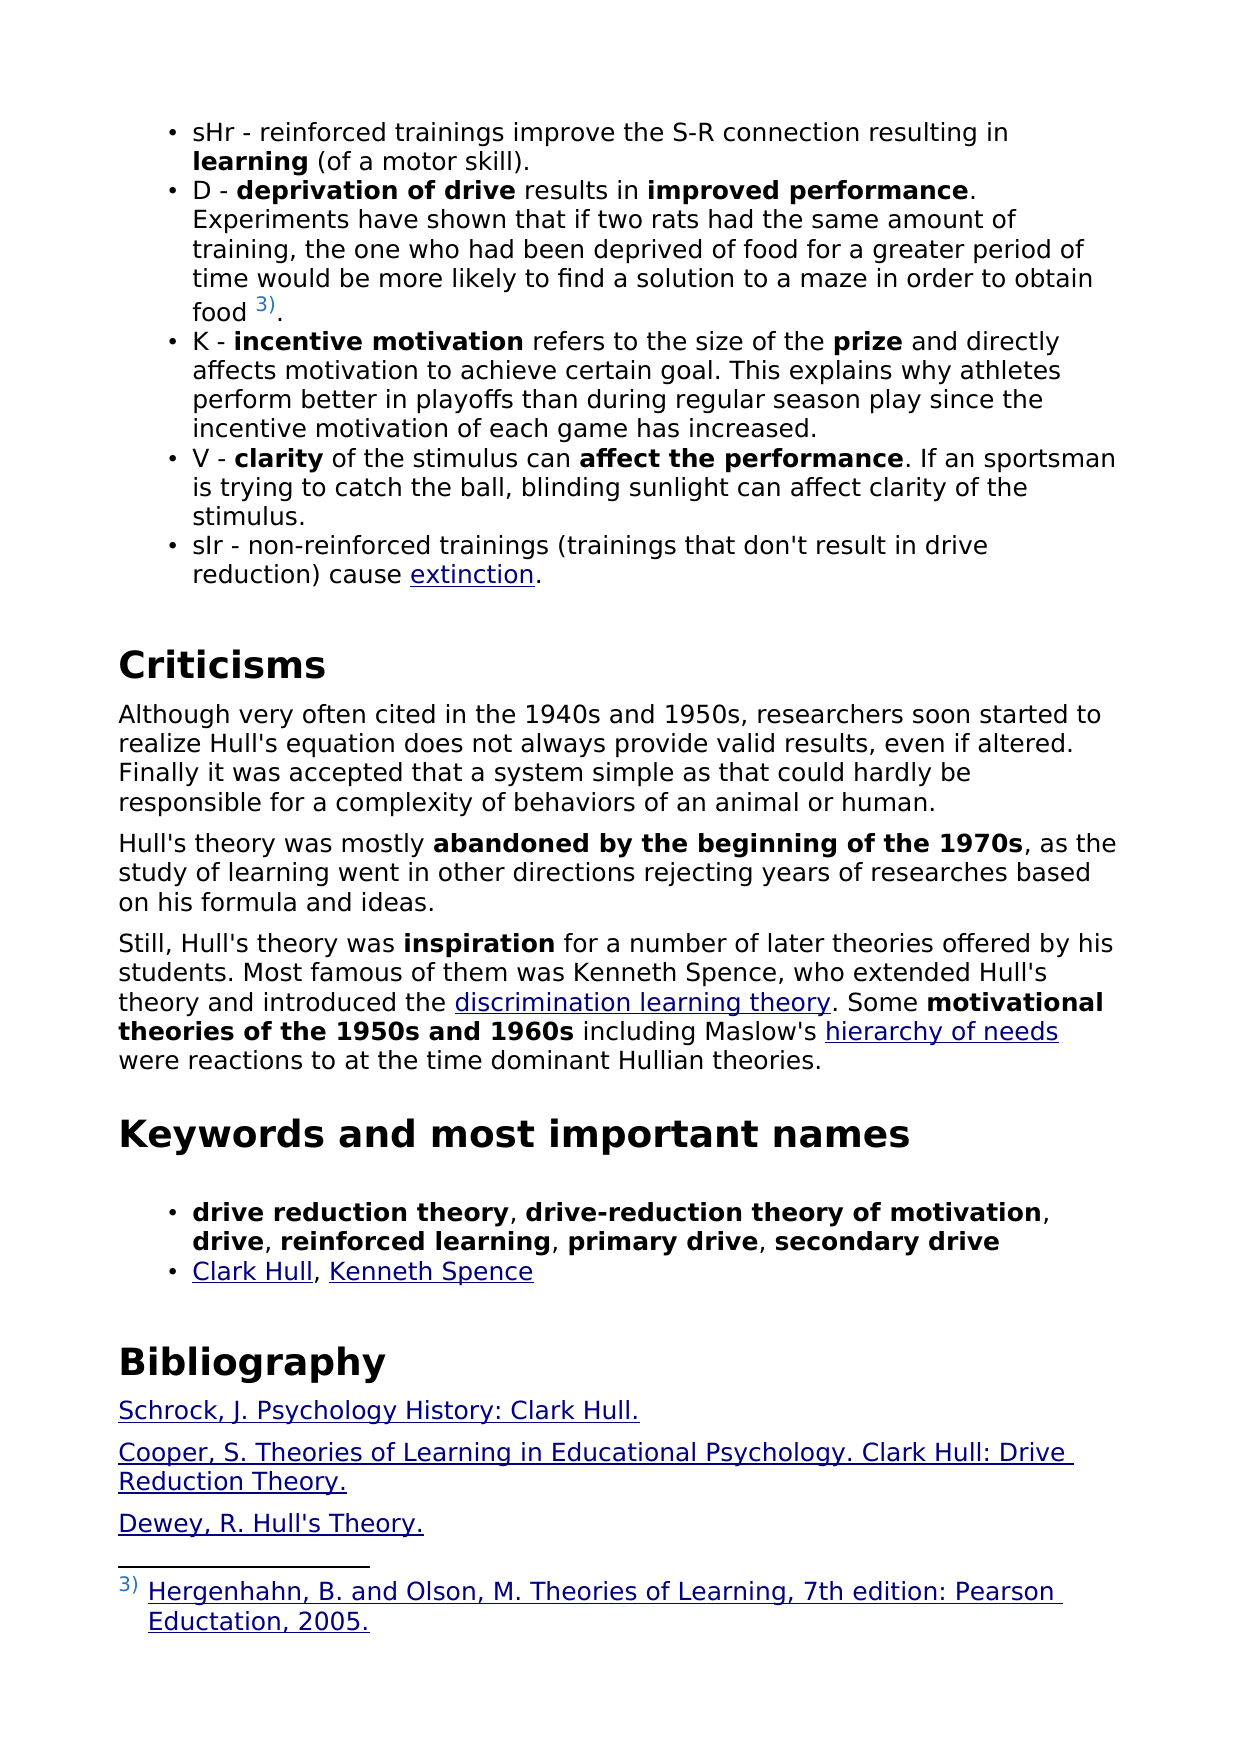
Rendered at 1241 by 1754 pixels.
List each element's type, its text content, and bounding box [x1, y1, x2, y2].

subtitle Keywords and most important names [118, 1113, 1122, 1156]
subtitle Criticisms [118, 644, 1122, 688]
list drive reduction theory, drive-reduction theory of motivation, drive, reinforced learning, primary drive, secondary drive [177, 1198, 1122, 1257]
text Schrock, J. Psychology History: Clark Hull. [118, 1397, 1122, 1426]
text Dewey, R. Hull's Theory. [118, 1509, 1122, 1538]
list sHr - reinforced trainings improve the S-R connection resulting in learning (of a motor skill). [177, 118, 1122, 176]
list Clark Hull, Kenneth Spence [177, 1257, 1122, 1286]
subtitle Bibliography [118, 1340, 1122, 1384]
text Hull's theory was mostly abandoned by the beginning of the 1970s, as the study of learning went in other directions rejecting years of researches based on his formula and ideas. [118, 829, 1122, 917]
list D - deprivation of drive results in improved performance. Experiments have shown that if two rats had the same amount of training, the one who had been deprived of food for a greater period of time would be more likely to find a solution to a maze in order to obtain food . [177, 176, 1122, 327]
list V - clarity of the stimulus can affect the performance. If an sportsman is trying to catch the ball, blinding sunlight can affect clarity of the stimulus. [177, 444, 1122, 531]
list K - incentive motivation refers to the size of the prize and directly affects motivation to achieve certain goal. This explains why athletes perform better in playoffs than during regular season play since the incentive motivation of each game has increased. [177, 327, 1122, 444]
text Cooper, S. Theories of Learning in Educational Psychology. Clark Hull: Drive Reduction Theory. [118, 1438, 1122, 1497]
list sIr - non-reinforced trainings (trainings that don't result in drive reduction) cause extinction. [177, 531, 1122, 590]
list Hergenhahn, B. and Olson, M. Theories of Learning, 7th edition: Pearson Eductation, 2005. [118, 1573, 1122, 1636]
text Although very often cited in the 1940s and 1950s, researchers soon started to realize Hull's equation does not always provide valid results, even if altered. Finally it was accepted that a system simple as that could hardly be responsible for a complexity of behaviors of an animal or human. [118, 700, 1122, 817]
text Still, Hull's theory was inspiration for a number of later theories offered by his students. Most famous of them was Kenneth Spence, who extended Hull's theory and introduced the discrimination learning theory. Some motivational theories of the 1950s and 1960s including Maslow's hierarchy of needs were reactions to at the time dominant Hullian theories. [118, 929, 1122, 1075]
